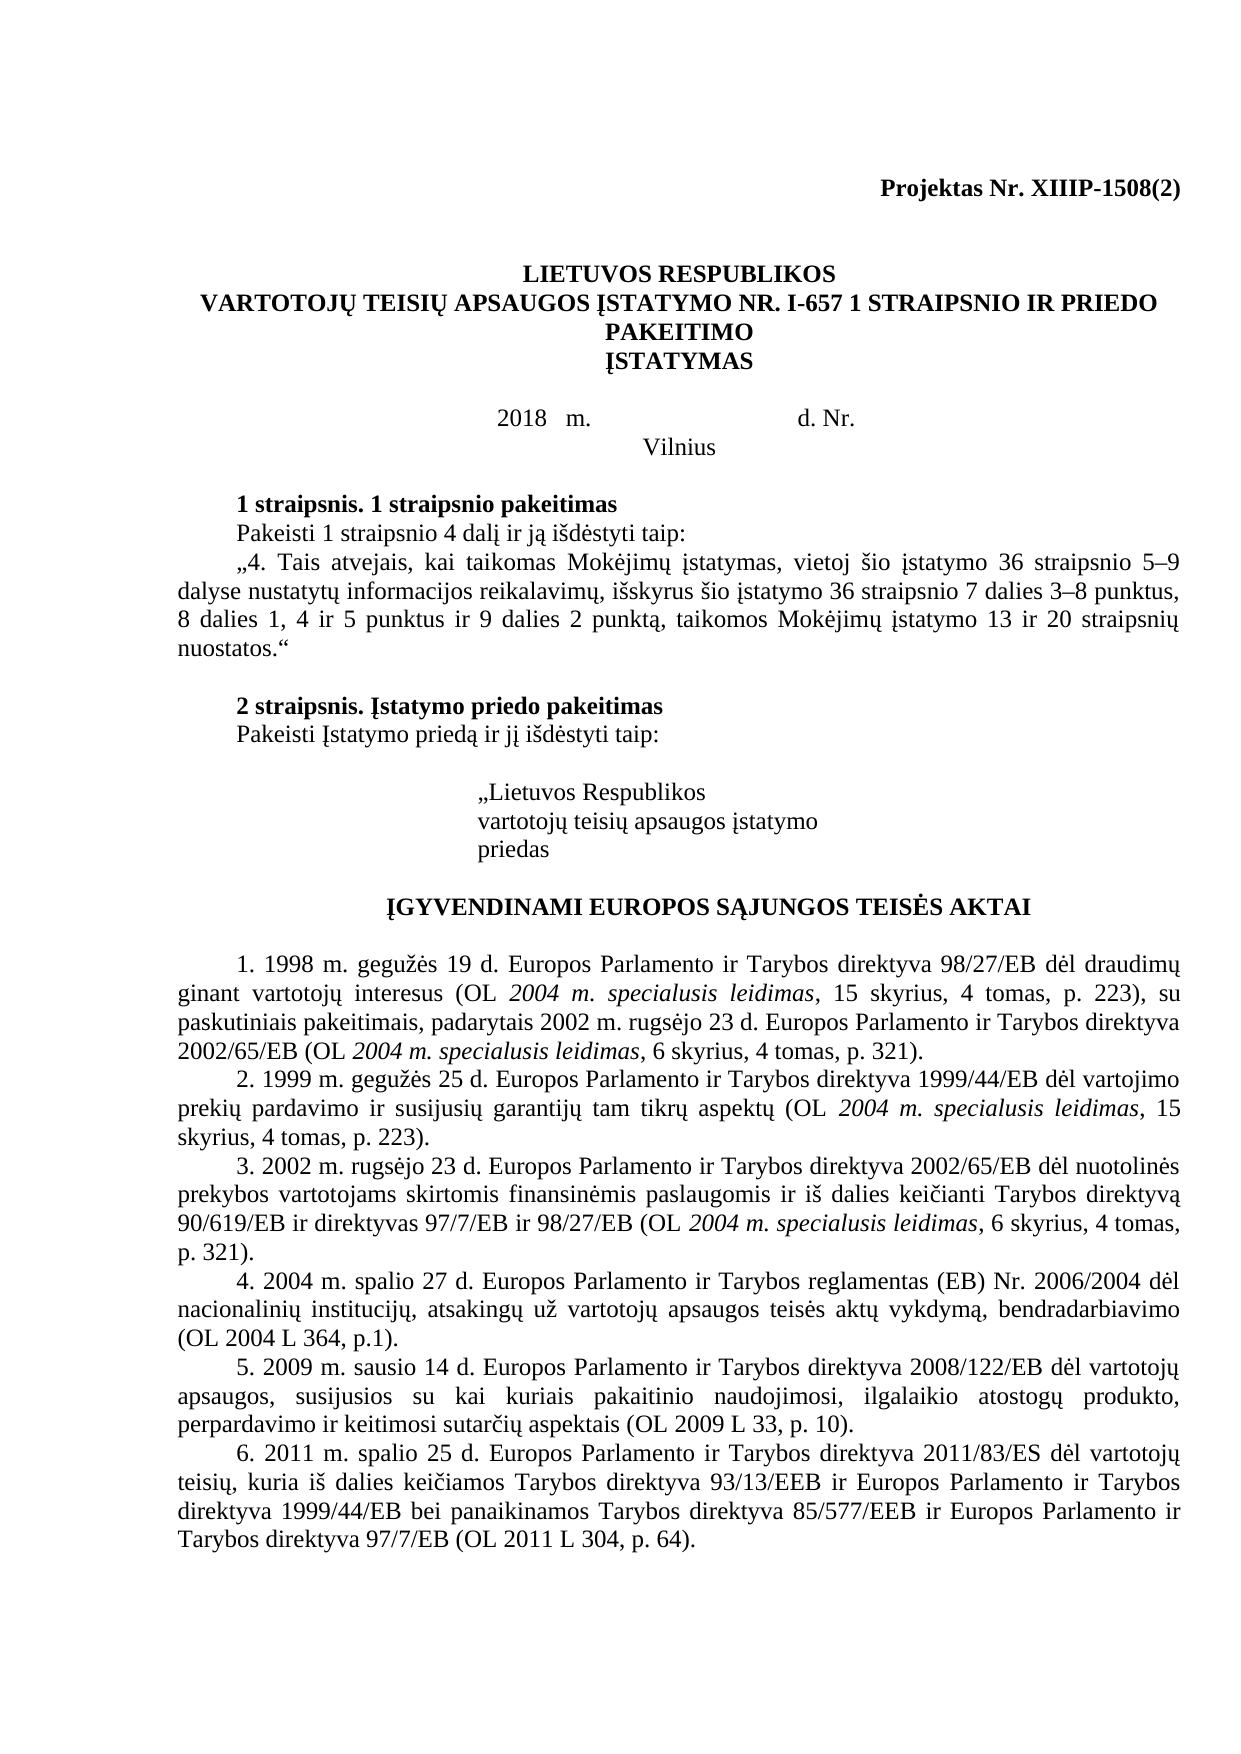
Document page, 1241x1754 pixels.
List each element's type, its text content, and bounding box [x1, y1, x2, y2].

text 3. 2002 m. rugsėjo 23 d. Europos Parlamento ir Tarybos direktyva 2002/65/EB dėl nuotolinės prekybos vartotojams skirtomis finansinėmis paslaugomis ir iš dalies keičianti Tarybos direktyvą 90/619/EB ir direktyvas 97/7/EB ir 98/27/EB (OL 2004 m. specialusis leidimas, 6 skyrius, 4 tomas, p. 321). [177, 1151, 1181, 1266]
text 1. 1998 m. gegužės 19 d. Europos Parlamento ir Tarybos direktyva 98/27/EB dėl draudimų ginant vartotojų interesus (OL 2004 m. specialusis leidimas, 15 skyrius, 4 tomas, p. 223), su paskutiniais pakeitimais, padarytais 2002 m. rugsėjo 23 d. Europos Parlamento ir Tarybos direktyva 2002/65/EB (OL 2004 m. specialusis leidimas, 6 skyrius, 4 tomas, p. 321). [177, 949, 1181, 1064]
text ĮGYVENDINAMI EUROPOS SĄJUNGOS TEISĖS AKTAI [177, 892, 1181, 921]
text ĮSTATYMAS [177, 346, 1181, 374]
text LIETUVOS RESPUBLIKOS [177, 259, 1181, 288]
text „Lietuvos Respublikos [177, 777, 1181, 806]
text 2018 m. d. Nr. [177, 403, 1181, 432]
text Pakeisti Įstatymo priedą ir jį išdėstyti taip: [177, 719, 1181, 748]
text priedas [177, 834, 1181, 863]
text 6. 2011 m. spalio 25 d. Europos Parlamento ir Tarybos direktyva 2011/83/ES dėl vartotojų teisių, kuria iš dalies keičiamos Tarybos direktyva 93/13/EEB ir Europos Parlamento ir Tarybos direktyva 1999/44/EB bei panaikinamos Tarybos direktyva 85/577/EEB ir Europos Parlamento ir Tarybos direktyva 97/7/EB (OL 2011 L 304, p. 64). [177, 1438, 1181, 1553]
text Projektas Nr. XIIIP-1508(2) [177, 173, 1181, 202]
text vartotojų teisių apsaugos įstatymo [177, 806, 1181, 834]
text Vilnius [177, 432, 1181, 461]
text Pakeisti 1 straipsnio 4 dalį ir ją išdėstyti taip: [177, 518, 1181, 547]
text VARTOTOJŲ TEISIŲ APSAUGOS ĮSTATYMO NR. I-657 1 STRAIPSNIO IR PRIEDO PAKEITIMO [177, 288, 1181, 346]
text 1 straipsnis. 1 straipsnio pakeitimas [177, 489, 1181, 518]
text 2 straipsnis. Įstatymo priedo pakeitimas [177, 691, 1181, 719]
text „4. Tais atvejais, kai taikomas Mokėjimų įstatymas, vietoj šio įstatymo 36 straipsnio 5–9 dalyse nustatytų informacijos reikalavimų, išskyrus šio įstatymo 36 straipsnio 7 dalies 3–8 punktus, 8 dalies 1, 4 ir 5 punktus ir 9 dalies 2 punktą, taikomos Mokėjimų įstatymo 13 ir 20 straipsnių nuostatos.“ [177, 547, 1181, 662]
text 2. 1999 m. gegužės 25 d. Europos Parlamento ir Tarybos direktyva 1999/44/EB dėl vartojimo prekių pardavimo ir susijusių garantijų tam tikrų aspektų (OL 2004 m. specialusis leidimas, 15 skyrius, 4 tomas, p. 223). [177, 1064, 1181, 1151]
text 4. 2004 m. spalio 27 d. Europos Parlamento ir Tarybos reglamentas (EB) Nr. 2006/2004 dėl nacionalinių institucijų, atsakingų už vartotojų apsaugos teisės aktų vykdymą, bendradarbiavimo (OL 2004 L 364, p.1). [177, 1266, 1181, 1352]
text 5. 2009 m. sausio 14 d. Europos Parlamento ir Tarybos direktyva 2008/122/EB dėl vartotojų apsaugos, susijusios su kai kuriais pakaitinio naudojimosi, ilgalaikio atostogų produkto, perpardavimo ir keitimosi sutarčių aspektais (OL 2009 L 33, p. 10). [177, 1352, 1181, 1438]
